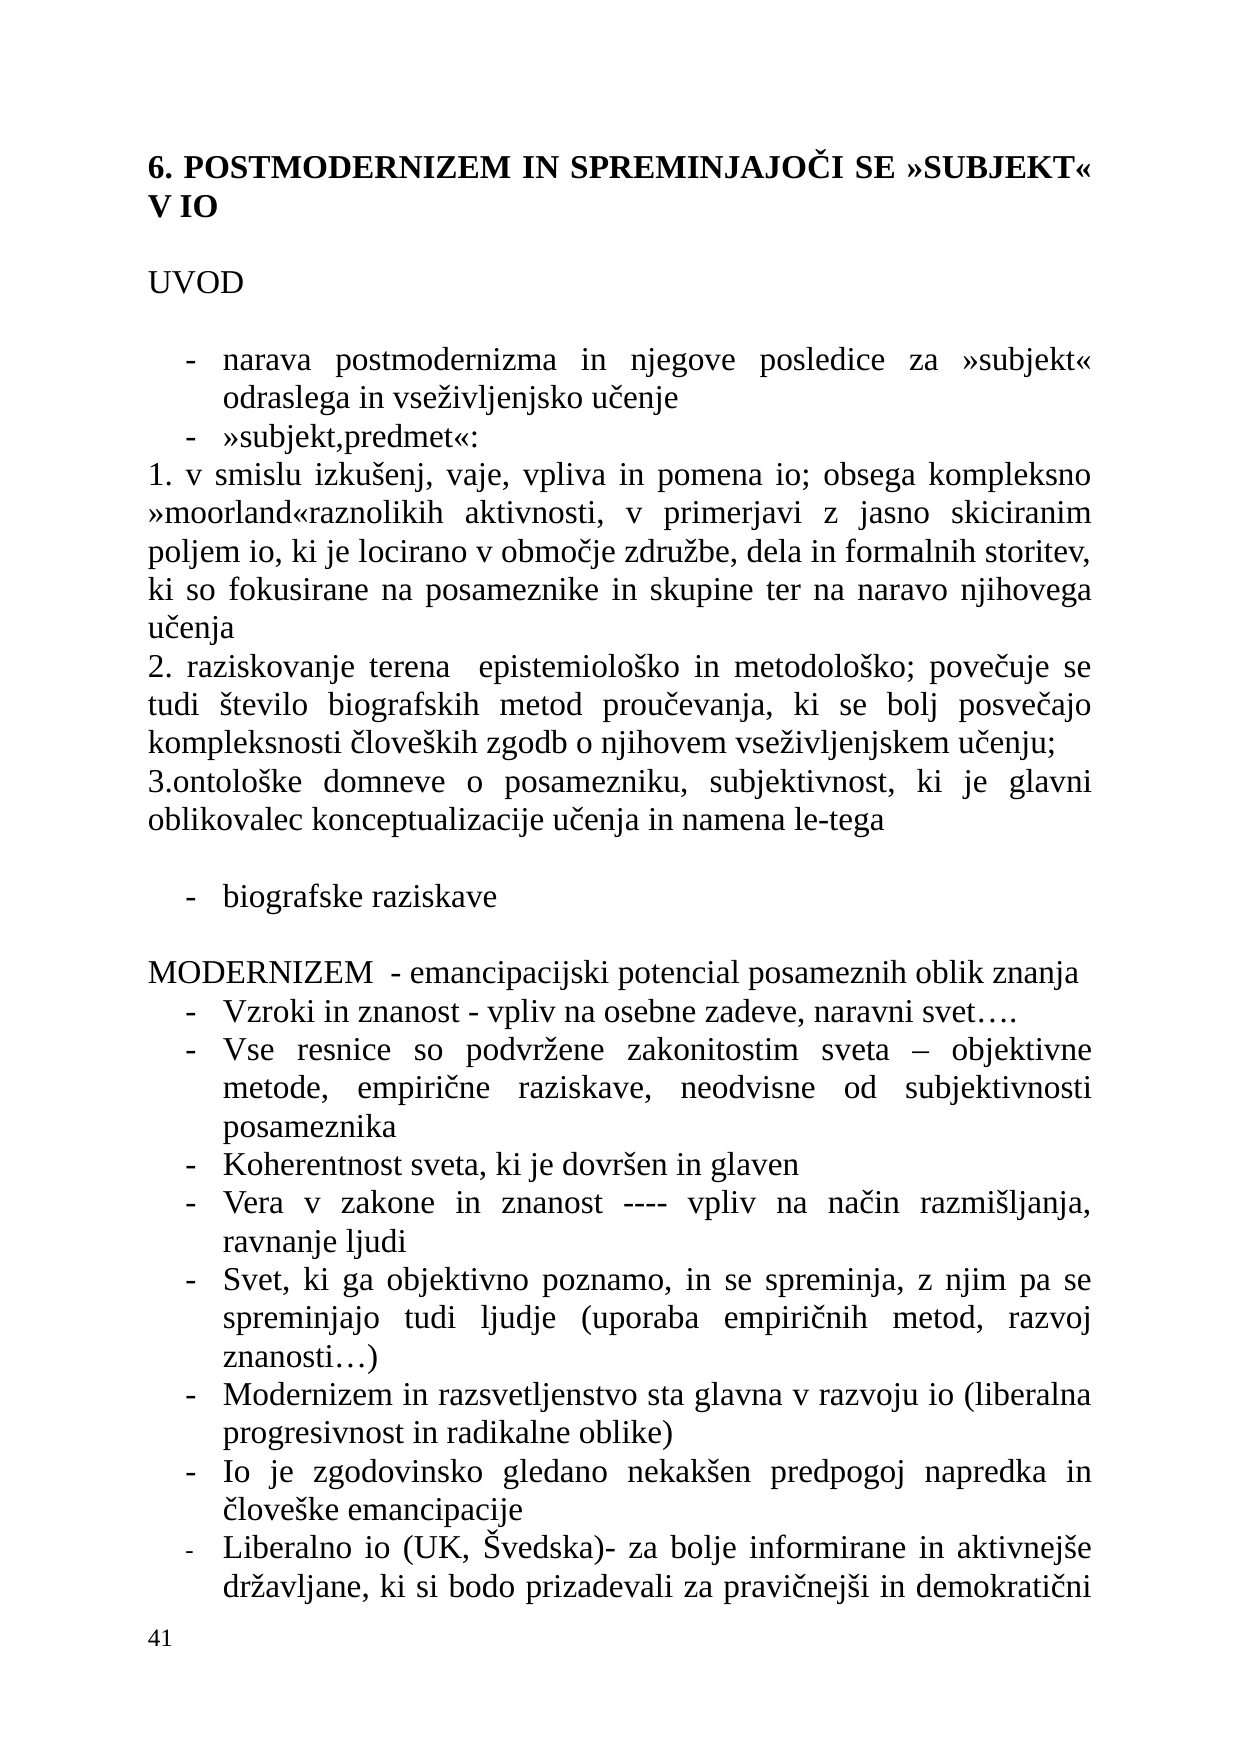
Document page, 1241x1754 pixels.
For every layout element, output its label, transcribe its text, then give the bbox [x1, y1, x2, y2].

list Modernizem in razsvetljenstvo sta glavna v razvoju io (liberalna progresivnost in radikalne oblike) [185, 1374, 1093, 1451]
list Vera v zakone in znanost ---- vpliv na način razmišljanja, ravnanje ljudi [185, 1183, 1093, 1259]
text 1. v smislu izkušenj, vaje, vpliva in pomena io; obsega kompleksno »moorland«raznolikih aktivnosti, v primerjavi z jasno skiciranim poljem io, ki je locirano v območje združbe, dela in formalnih storitev, ki so fokusirane na posameznike in skupine ter na naravo njihovega učenja [148, 454, 1093, 646]
list Io je zgodovinsko gledano nekakšen predpogoj napredka in človeške emancipacije [185, 1451, 1093, 1528]
list Vzroki in znanost - vpliv na osebne zadeve, naravni svet…. [185, 991, 1093, 1029]
list Svet, ki ga objektivno poznamo, in se spreminja, z njim pa se spreminjajo tudi ljudje (uporaba empiričnih metod, razvoj znanosti…) [185, 1259, 1093, 1374]
list biografske raziskave [185, 876, 1093, 914]
list narava postmodernizma in njegove posledice za »subjekt« odraslega in vseživljenjsko učenje [185, 339, 1093, 416]
list Vse resnice so podvržene zakonitostim sveta – objektivne metode, empirične raziskave, neodvisne od subjektivnosti posameznika [185, 1029, 1093, 1144]
text MODERNIZEM - emancipacijski potencial posameznih oblik znanja [148, 953, 1093, 991]
text 2. raziskovanje terena epistemiološko in metodološko; povečuje se tudi število biografskih metod proučevanja, ki se bolj posvečajo kompleksnosti človeških zgodb o njihovem vseživljenjskem učenju; [148, 646, 1093, 761]
subtitle 6. POSTMODERNIZEM IN SPREMINJAJOČI SE »SUBJEKT« V IO [148, 148, 1093, 224]
list Koherentnost sveta, ki je dovršen in glaven [185, 1144, 1093, 1183]
text UVOD [148, 263, 1093, 301]
list Liberalno io (UK, Švedska)- za bolje informirane in aktivnejše državljane, ki si bodo prizadevali za pravičnejši in demokratični [185, 1528, 1093, 1604]
text 3.ontološke domneve o posamezniku, subjektivnost, ki je glavni oblikovalec konceptualizacije učenja in namena le-tega [148, 761, 1093, 838]
list »subjekt,predmet«: [185, 416, 1093, 454]
